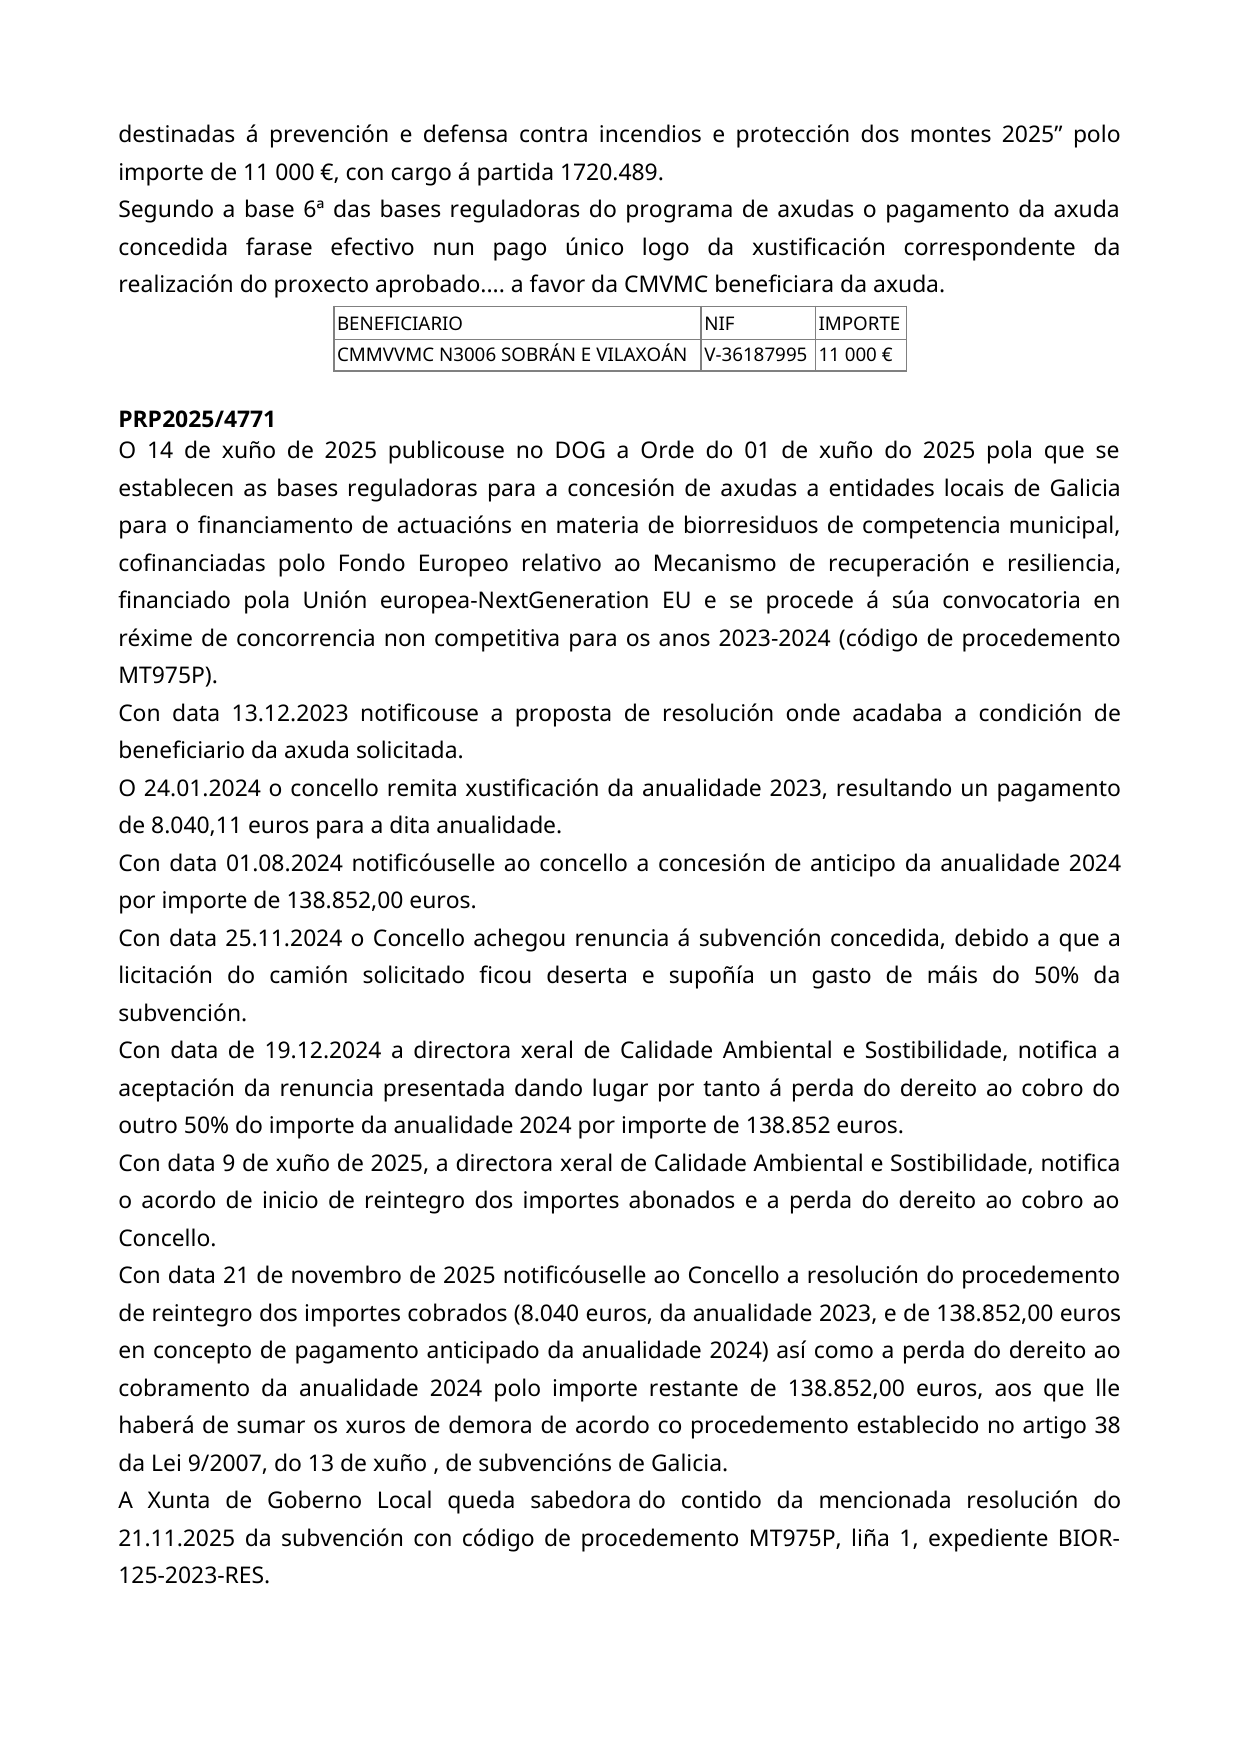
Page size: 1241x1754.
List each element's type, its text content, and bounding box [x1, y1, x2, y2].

text Con data 25.11.2024 o Concello achegou renuncia á subvención concedida, debido a que a licitación do camión solicitado ficou deserta e supoñía un gasto de máis do 50% da subvención. [118, 922, 1122, 1028]
table_header IMPORTE [816, 307, 906, 338]
text PRP2025/4771 [118, 403, 1122, 434]
text Segundo a base 6ª das bases reguladoras do programa de axudas o pagamento da axuda concedida farase efectivo nun pago único logo da xustificación correspondente da realización do proxecto aprobado.... a favor da CMVMC beneficiara da axuda. [118, 193, 1122, 299]
text Con data de 19.12.2024 a directora xeral de Calidade Ambiental e Sostibilidade, notifica a aceptación da renuncia presentada dando lugar por tanto á perda do dereito ao cobro do outro 50% do importe da anualidade 2024 por importe de 138.852 euros. [118, 1034, 1122, 1140]
table_cell 11 000 € [816, 340, 906, 370]
text A Xunta de Goberno Local queda sabedora do contido da mencionada resolución do 21.11.2025 da subvención con código de procedemento MT975P, liña 1, expediente BIOR-125-2023-RES. [118, 1484, 1122, 1590]
text O 24.01.2024 o concello remita xustificación da anualidade 2023, resultando un pagamento de 8.040,11 euros para a dita anualidade. [118, 772, 1122, 840]
text Con data 01.08.2024 notificóuselle ao concello a concesión de anticipo da anualidade 2024 por importe de 138.852,00 euros. [118, 847, 1122, 915]
text Con data 21 de novembro de 2025 notificóuselle ao Concello a resolución do procedemento de reintegro dos importes cobrados (8.040 euros, da anualidade 2023, e de 138.852,00 euros en concepto de pagamento anticipado da anualidade 2024) así como a perda do dereito ao cobramento da anualidade 2024 polo importe restante de 138.852,00 euros, aos que lle haberá de sumar os xuros de demora de acordo co procedemento establecido no artigo 38 da Lei 9/2007, do 13 de xuño , de subvencións de Galicia. [118, 1259, 1122, 1478]
text Con data 13.12.2023 notificouse a proposta de resolución onde acadaba a condición de beneficiario da axuda solicitada. [118, 697, 1122, 765]
table_header NIF [702, 307, 815, 338]
text O 14 de xuño de 2025 publicouse no DOG a Orde do 01 de xuño do 2025 pola que se establecen as bases reguladoras para a concesión de axudas a entidades locais de Galicia para o financiamento de actuacións en materia de biorresiduos de competencia municipal, cofinanciadas polo Fondo Europeo relativo ao Mecanismo de recuperación e resiliencia, financiado pola Unión europea-NextGeneration EU e se procede á súa convocatoria en réxime de concorrencia non competitiva para os anos 2023-2024 (código de procedemento MT975P). [118, 434, 1122, 690]
table_cell CMMVVMC N3006 SOBRÁN E VILAXOÁN [335, 340, 700, 370]
table_header BENEFICIARIO [335, 307, 700, 338]
table_cell V-36187995 [702, 340, 815, 370]
text Con data 9 de xuño de 2025, a directora xeral de Calidade Ambiental e Sostibilidade, notifica o acordo de inicio de reintegro dos importes abonados e a perda do dereito ao cobro ao Concello. [118, 1147, 1122, 1253]
text destinadas á prevención e defensa contra incendios e protección dos montes 2025” polo importe de 11 000 €, con cargo á partida 1720.489. [118, 118, 1122, 187]
